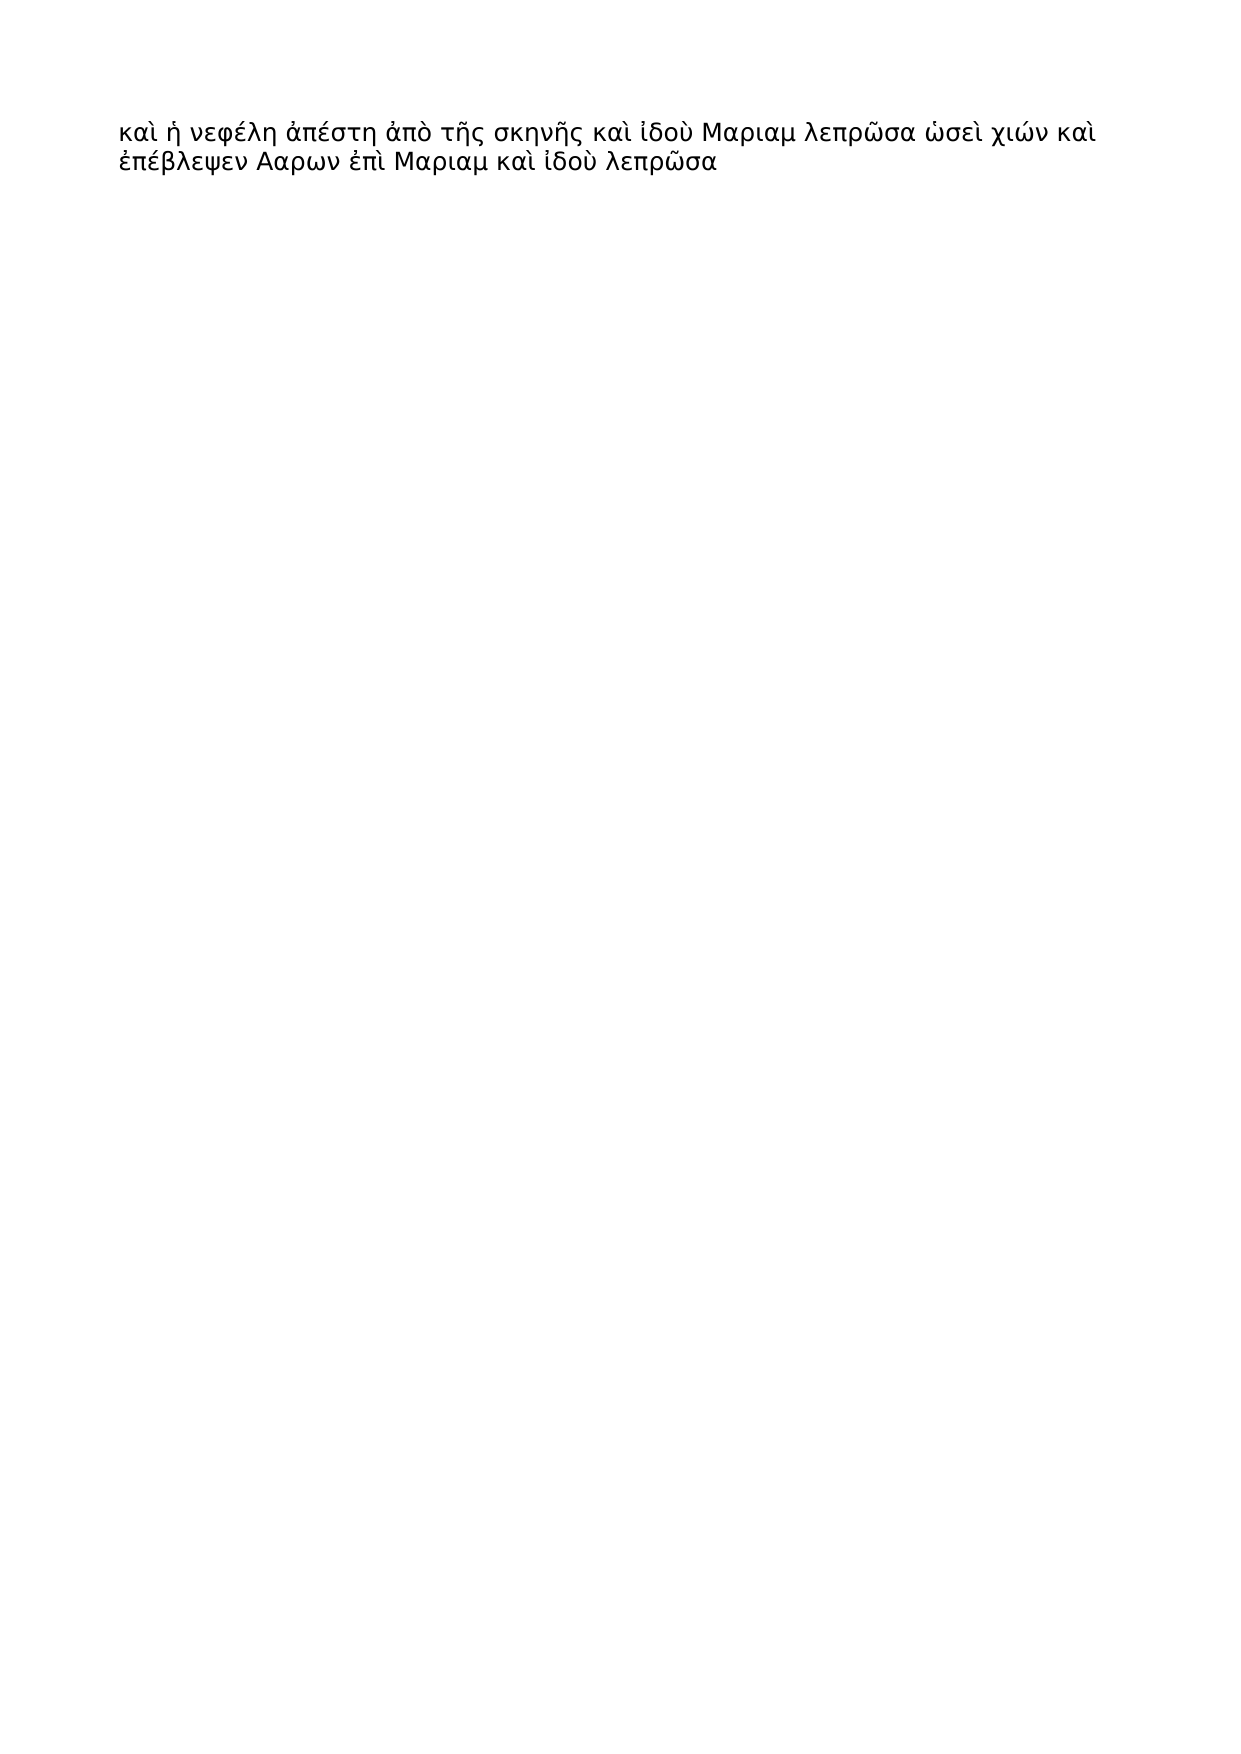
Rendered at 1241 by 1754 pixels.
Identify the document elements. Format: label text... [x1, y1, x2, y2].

text καὶ ἡ νεφέλη ἀπέστη ἀπὸ τῆς σκηνῆς καὶ ἰδοὺ Μαριαμ λεπρῶσα ὡσεὶ χιών καὶ ἐπέβλεψεν Ααρων ἐπὶ Μαριαμ καὶ ἰδοὺ λεπρῶσα [118, 118, 1122, 176]
